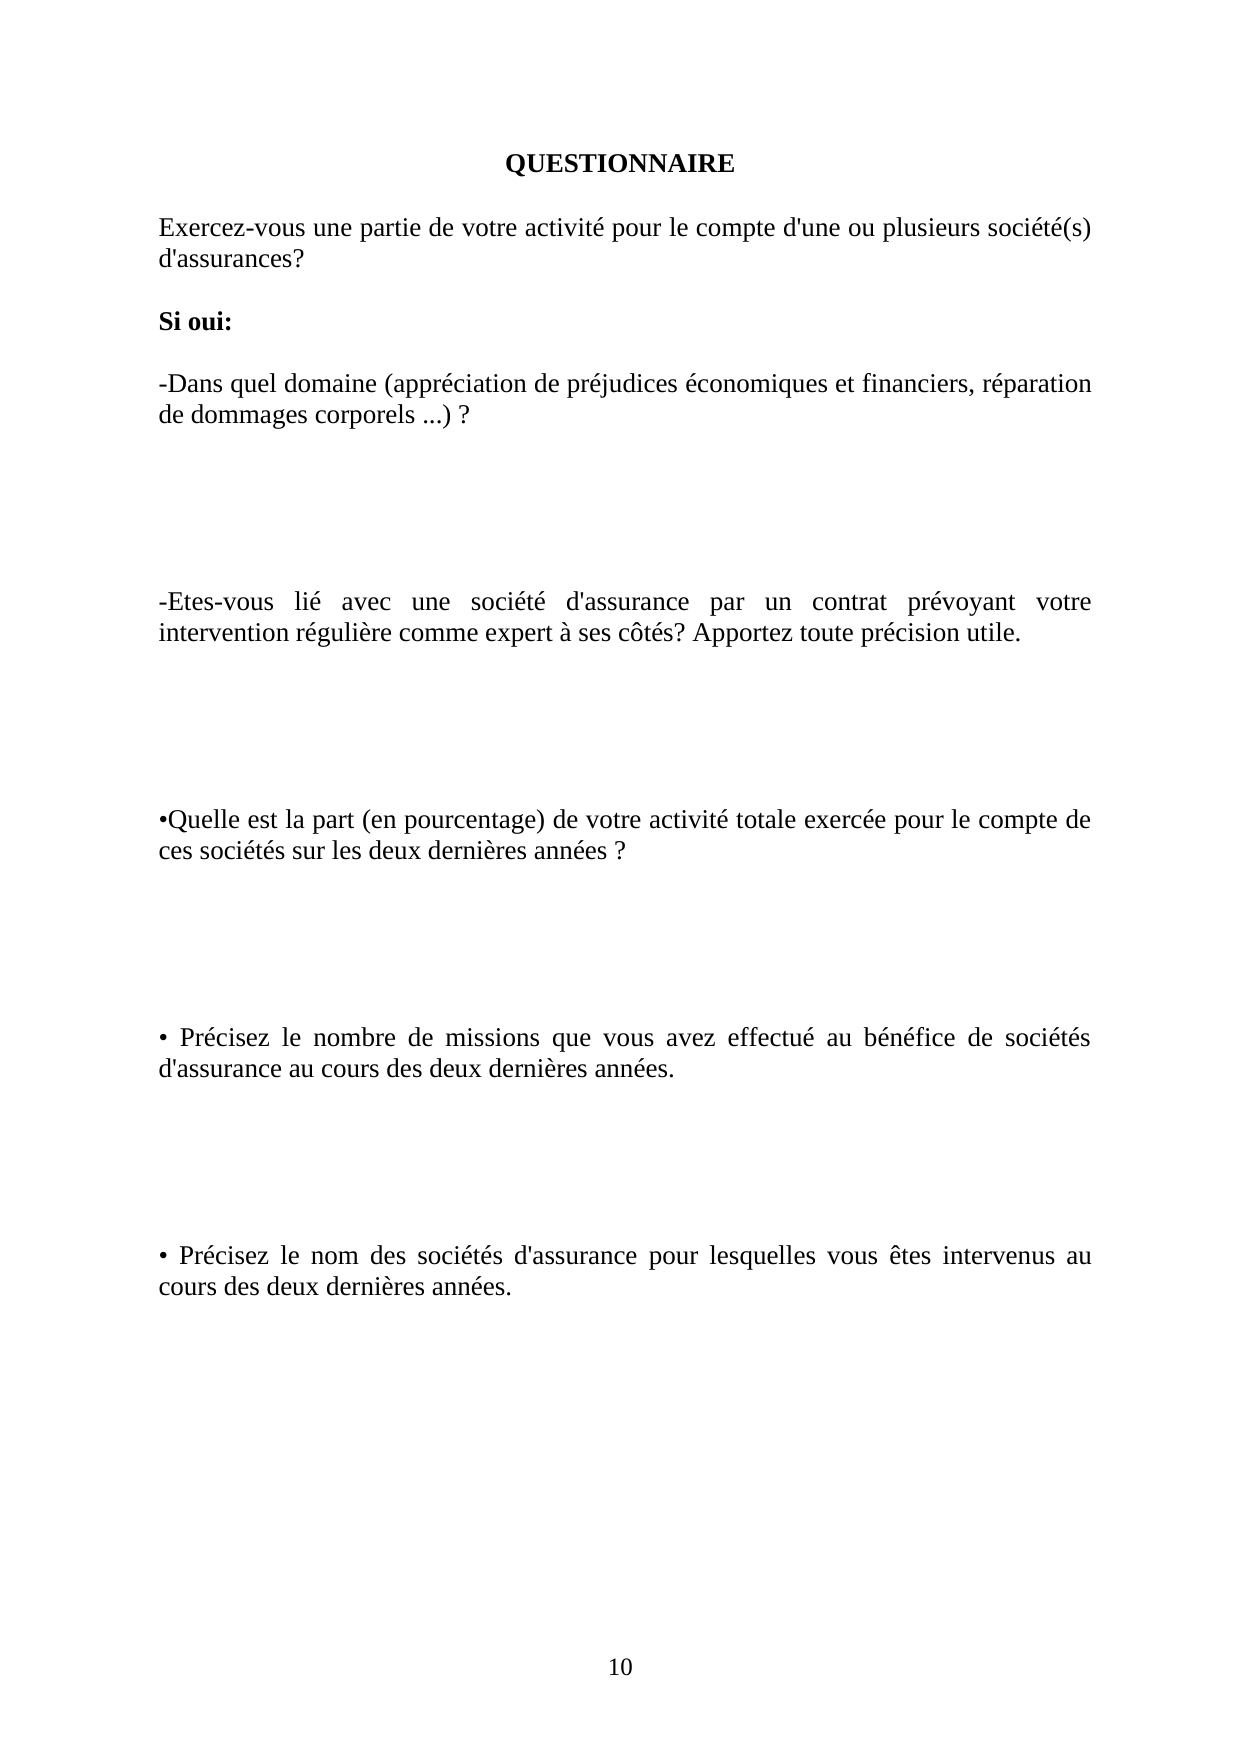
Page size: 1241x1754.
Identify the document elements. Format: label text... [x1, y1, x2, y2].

text • Précisez le nombre de missions que vous avez effectué au bénéfice de sociétés d'assurance au cours des deux dernières années. [158, 1021, 1093, 1083]
text QUESTIONNAIRE [148, 148, 1093, 179]
text • Précisez le nom des sociétés d'assurance pour lesquelles vous êtes intervenus au cours des deux dernières années. [158, 1239, 1093, 1301]
text Exercez-vous une partie de votre activité pour le compte d'une ou plusieurs société(s) d'assurances? [158, 211, 1093, 273]
text -Dans quel domaine (appréciation de préjudices économiques et financiers, réparation de dommages corporels ...) ? [158, 367, 1093, 429]
text •Quelle est la part (en pourcentage) de votre activité totale exercée pour le compte de ces sociétés sur les deux dernières années ? [158, 803, 1093, 865]
text Si oui: [158, 304, 1093, 336]
text -Etes-vous lié avec une société d'assurance par un contrat prévoyant votre intervention régulière comme expert à ses côtés? Apportez toute précision utile. [158, 585, 1093, 647]
